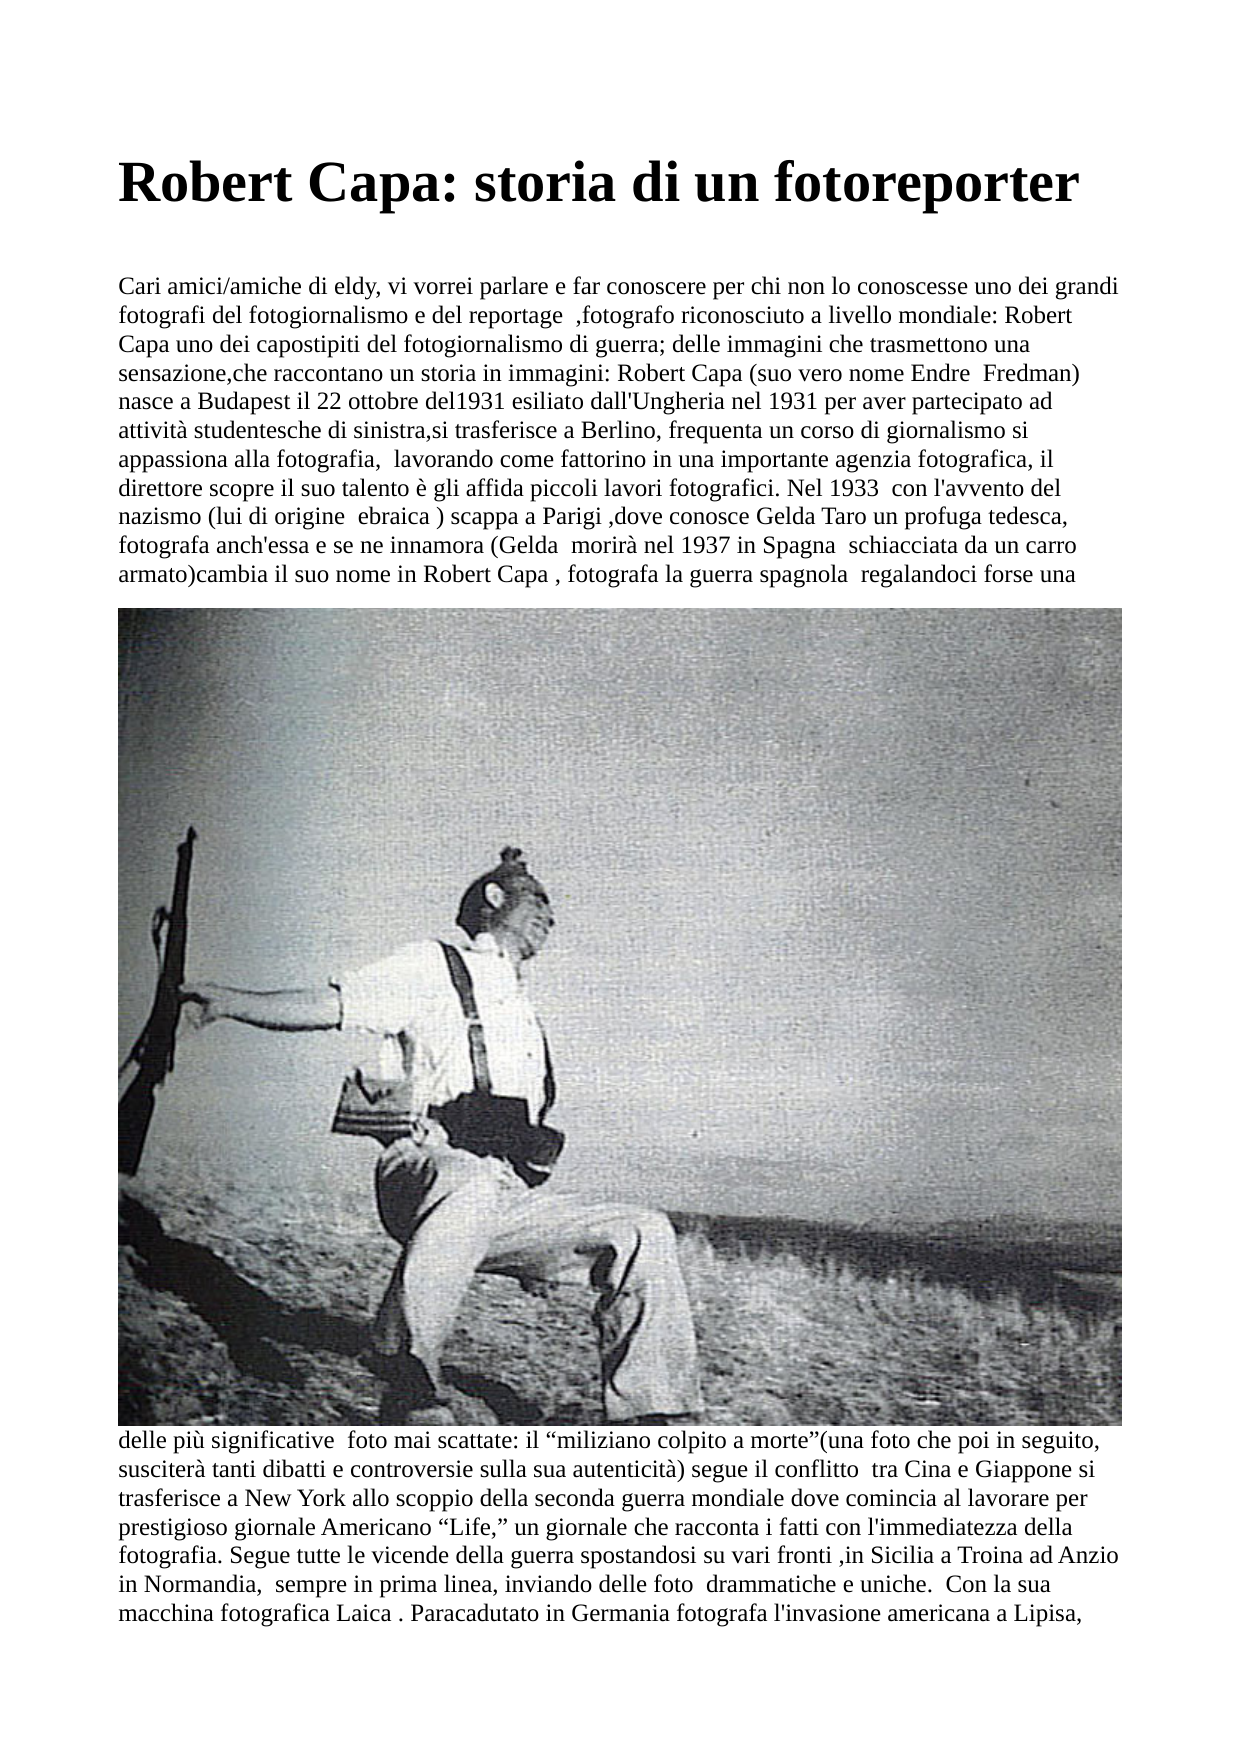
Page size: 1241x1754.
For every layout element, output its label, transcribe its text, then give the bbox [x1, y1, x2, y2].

text Robert Capa: storia di un fotoreporter [118, 147, 1122, 214]
text delle più significative foto mai scattate: il “miliziano colpito a morte”(una foto che poi in seguito, susciterà tanti dibatti e controversie sulla sua autenticità) segue il conflitto tra Cina e Giappone si trasferisce a New York allo scoppio della seconda guerra mondiale dove comincia al lavorare per prestigioso giornale Americano “Life,” un giornale che racconta i fatti con l'immediatezza della fotografia. Segue tutte le vicende della guerra spostandosi su vari fronti ,in Sicilia a Troina ad Anzio in Normandia, sempre in prima linea, inviando delle foto drammatiche e uniche. Con la sua macchina fotografica Laica . Paracadutato in Germania fotografa l'invasione americana a Lipisa, [118, 1426, 1122, 1627]
text Cari amici/amiche di eldy, vi vorrei parlare e far conoscere per chi non lo conoscesse uno dei grandi fotografi del fotogiornalismo e del reportage ,fotografo riconosciuto a livello mondiale: Robert Capa uno dei capostipiti del fotogiornalismo di guerra; delle immagini che trasmettono una sensazione,che raccontano un storia in immagini: Robert Capa (suo vero nome Endre Fredman) nasce a Budapest il 22 ottobre del1931 esiliato dall'Ungheria nel 1931 per aver partecipato ad attività studentesche di sinistra,si trasferisce a Berlino, frequenta un corso di giornalismo si appassiona alla fotografia, lavorando come fattorino in una importante agenzia fotografica, il direttore scopre il suo talento è gli affida piccoli lavori fotografici. Nel 1933 con l'avvento del nazismo (lui di origine ebraica ) scappa a Parigi ,dove conosce Gelda Taro un profuga tedesca, fotografa anch'essa e se ne innamora (Gelda morirà nel 1937 in Spagna schiacciata da un carro armato)cambia il suo nome in Robert Capa , fotografa la guerra spagnola regalandoci forse una [118, 271, 1122, 608]
picture [118, 608, 1122, 1426]
